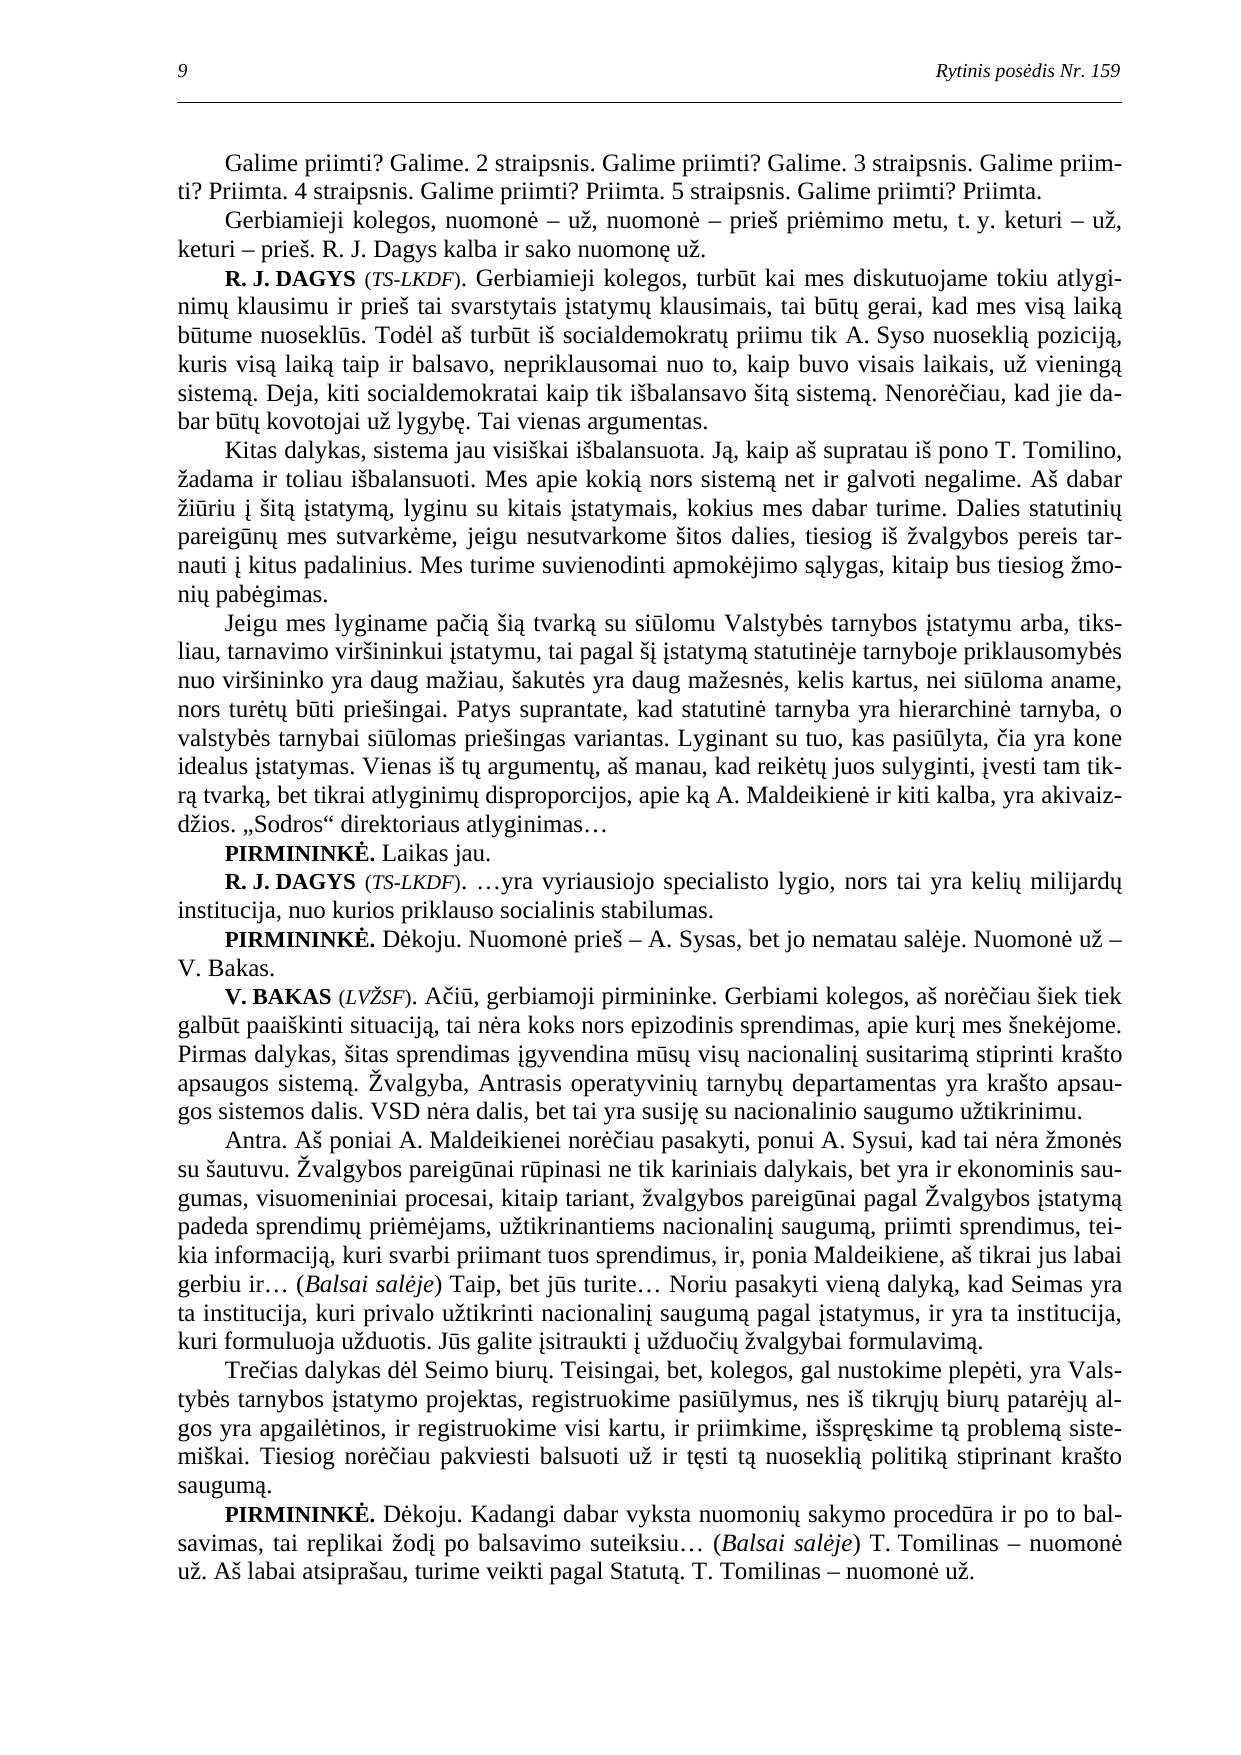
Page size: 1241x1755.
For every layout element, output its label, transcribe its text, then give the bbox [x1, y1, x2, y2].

text Ga­li­me pri­im­ti? Ga­li­me. 2 straips­nis. Ga­li­me pri­im­ti? Ga­li­me. 3 straips­nis. Ga­li­me pri­im­ti? Pri­im­ta. 4 straips­nis. Ga­li­me pri­im­ti? Pri­im­ta. 5 straips­nis. Ga­li­me pri­im­ti? Pri­im­ta. [177, 148, 1122, 205]
text An­tra. Aš po­niai A. Mal­dei­kie­nei no­rė­čiau pa­sa­ky­ti, po­nui A. Sy­sui, kad tai nė­ra žmo­nės su šau­tu­vu. Žval­gy­bos pa­rei­gū­nai rū­pi­na­si ne tik ka­ri­niais da­ly­kais, bet yra ir eko­no­mi­nis sau­gu­mas, vi­suo­me­ni­niai pro­ce­sai, ki­taip ta­riant, žval­gy­bos pa­rei­gū­nai pa­gal Žval­gy­bos įsta­ty­mą pa­de­da spren­di­mų pri­ėmė­jams, už­tik­ri­nan­tiems na­cio­na­li­nį sau­gu­mą, pri­im­ti spren­di­mus, tei­kia in­for­ma­ci­ją, ku­ri svar­bi pri­imant tuos spren­di­mus, ir, po­nia Mal­dei­kie­ne, aš tik­rai jus la­bai ger­biu ir… (Bal­sai sa­lė­je) Taip, bet jūs tu­ri­te… No­riu pa­sa­ky­ti vie­ną da­ly­ką, kad Sei­mas yra ta ins­ti­tu­ci­ja, ku­ri pri­va­lo už­tik­rin­ti na­cio­na­li­nį sau­gu­mą pa­gal įsta­ty­mus, ir yra ta ins­ti­tu­ci­ja, ku­ri for­mu­luo­ja už­duo­tis. Jūs ga­li­te įsi­trauk­ti į už­duo­čių žval­gy­bai for­mu­la­vi­mą. [177, 1125, 1122, 1355]
text Ger­bia­mie­ji ko­le­gos, nuo­mo­nė – už, nuo­mo­nė – prieš pri­ėmi­mo me­tu, t. y. ke­tu­ri – už, ke­tu­ri – prieš. R. J. Da­gys kal­ba ir sa­ko nuo­mo­nę už. [177, 205, 1122, 263]
text Ki­tas da­ly­kas, sis­te­ma jau vi­siš­kai iš­ba­lan­suo­ta. Ją, kaip aš su­pra­tau iš po­no T. To­mi­li­no, ža­da­ma ir to­liau iš­ba­lan­suo­ti. Mes apie ko­kią nors sis­te­mą net ir gal­vo­ti ne­ga­li­me. Aš da­bar žiū­riu į ši­tą įsta­ty­mą, ly­gi­nu su ki­tais įsta­ty­mais, ko­kius mes da­bar tu­ri­me. Da­lies sta­tu­ti­nių pa­rei­gū­nų mes su­tvar­kė­me, jei­gu ne­su­tvar­ko­me ši­tos da­lies, tie­siog iš žval­gy­bos per­eis tar­nau­ti į ki­tus pa­da­li­nius. Mes tu­ri­me su­vie­no­din­ti ap­mo­kė­ji­mo są­ly­gas, ki­taip bus tie­siog žmo­nių pa­bė­gi­mas. [177, 435, 1122, 608]
text Tre­čias da­ly­kas dėl Sei­mo biu­rų. Tei­sin­gai, bet, ko­le­gos, gal nu­sto­ki­me ple­pė­ti, yra Vals­ty­bės tar­ny­bos įsta­ty­mo pro­jek­tas, re­gist­ruo­ki­me pa­siū­ly­mus, nes iš tik­rų­jų biu­rų pa­ta­rė­jų al­gos yra ap­gai­lė­ti­nos, ir re­gist­ruo­ki­me vi­si kar­tu, ir pri­im­ki­me, iš­spręs­ki­me tą pro­ble­mą sis­te­miš­kai. Tie­siog no­rė­čiau pa­kvies­ti bal­suo­ti už ir tęs­ti tą nuo­sek­lią po­li­ti­ką stip­ri­nant kraš­to sau­gu­mą. [177, 1355, 1122, 1499]
text R. J. DAGYS (TS-LKDF). Ger­bia­mie­ji ko­le­gos, tur­būt kai mes dis­ku­tuo­ja­me to­kiu at­ly­gi­nimų klau­si­mu ir prieš tai svars­ty­tais įsta­ty­mų klau­si­mais, tai bū­tų ge­rai, kad mes vi­są lai­ką bū­tu­me nuo­sek­lūs. To­dėl aš tur­būt iš so­cial­de­mok­ra­tų pri­imu tik A. Sy­so nuo­sek­lią po­zi­ci­ją, ku­ris vi­są lai­ką taip ir bal­sa­vo, ne­pri­klau­so­mai nuo to, kaip bu­vo vi­sais lai­kais, už vie­nin­gą sis­te­mą. De­ja, ki­ti so­cial­de­mok­ra­tai kaip tik iš­ba­lan­sa­vo ši­tą sis­te­mą. Ne­no­rė­čiau, kad jie da­bar bū­tų ko­vo­to­jai už ly­gy­bę. Tai vie­nas ar­gu­men­tas. [177, 263, 1122, 435]
text Jei­gu mes ly­gi­na­me pa­čią šią tvar­ką su siū­lo­mu Vals­ty­bės tar­ny­bos įsta­ty­mu ar­ba, tiks­liau, tar­na­vi­mo vir­ši­nin­kui įsta­ty­mu, tai pa­gal šį įsta­ty­mą sta­tu­ti­nė­je tar­ny­bo­je pri­klau­so­my­bės nuo vir­ši­nin­ko yra daug ma­žiau, ša­ku­tės yra daug ma­žes­nės, ke­lis kar­tus, nei siū­lo­ma ana­me, nors tu­rė­tų bū­ti prie­šin­gai. Pa­tys su­pran­ta­te, kad sta­tu­ti­nė tar­ny­ba yra hie­rar­chi­nė tar­ny­ba, o vals­ty­bės tar­ny­bai siū­lo­mas prie­šin­gas va­rian­tas. Ly­gi­nant su tuo, kas pa­siū­ly­ta, čia yra ko­ne ide­a­lus įsta­ty­mas. Vie­nas iš tų ar­gu­men­tų, aš ma­nau, kad rei­kė­tų juos su­ly­gin­ti, įves­ti tam tik­rą tvar­ką, bet tik­rai at­ly­gi­ni­mų dis­pro­por­ci­jos, apie ką A. Mal­dei­kie­nė ir ki­ti kal­ba, yra aki­vaiz­džios. „Sod­ros“ di­rek­to­riaus at­ly­gi­ni­mas… [177, 608, 1122, 838]
text R. J. DAGYS (TS-LKDF). …yra vy­riau­sio­jo spe­cia­lis­to ly­gio, nors tai yra ke­lių mi­li­jar­dų in­s­ti­tu­ci­ja, nuo ku­rios pri­klau­so so­cia­li­nis sta­bi­lu­mas. [177, 866, 1122, 924]
text V. BAKAS (LVŽSF). Ačiū, ger­bia­mo­ji pir­mi­nin­ke. Ger­bia­mi ko­le­gos, aš no­rė­čiau šiek tiek gal­būt pa­aiš­kin­ti si­tu­a­ci­ją, tai nė­ra koks nors epi­zo­di­nis spren­di­mas, apie ku­rį mes šne­kė­jo­me. Pir­mas da­ly­kas, ši­tas spren­di­mas įgy­ven­di­na mū­sų vi­sų na­cio­na­li­nį su­si­ta­ri­mą stip­rin­ti kraš­to ap­sau­gos sis­te­mą. Žval­gy­ba, Ant­ra­sis ope­ra­ty­vi­nių tar­ny­bų de­par­ta­men­tas yra kraš­to ap­sau­gos sis­te­mos da­lis. VSD nė­ra da­lis, bet tai yra su­si­ję su na­cio­na­li­nio sau­gu­mo už­tik­ri­ni­mu. [177, 981, 1122, 1125]
text PIRMININKĖ. Dė­ko­ju. Ka­dan­gi da­bar vyks­ta nuo­mo­nių sa­ky­mo pro­ce­dū­ra ir po to bal­sa­vi­mas, tai re­pli­kai žo­dį po bal­sa­vi­mo su­teik­siu… (Bal­sai sa­lė­je) T. To­mi­li­nas – nuo­mo­nė už. Aš la­bai at­si­pra­šau, tu­ri­me veik­ti pa­gal Sta­tu­tą. T. To­mi­li­nas – nuo­mo­nė už. [177, 1499, 1122, 1585]
text PIRMININKĖ. Lai­kas jau. [177, 838, 1122, 866]
text PIRMININKĖ. Dė­ko­ju. Nuo­mo­nė prieš – A. Sy­sas, bet jo ne­ma­tau sa­lė­je. Nuo­mo­nė už – V. Ba­kas. [177, 924, 1122, 981]
